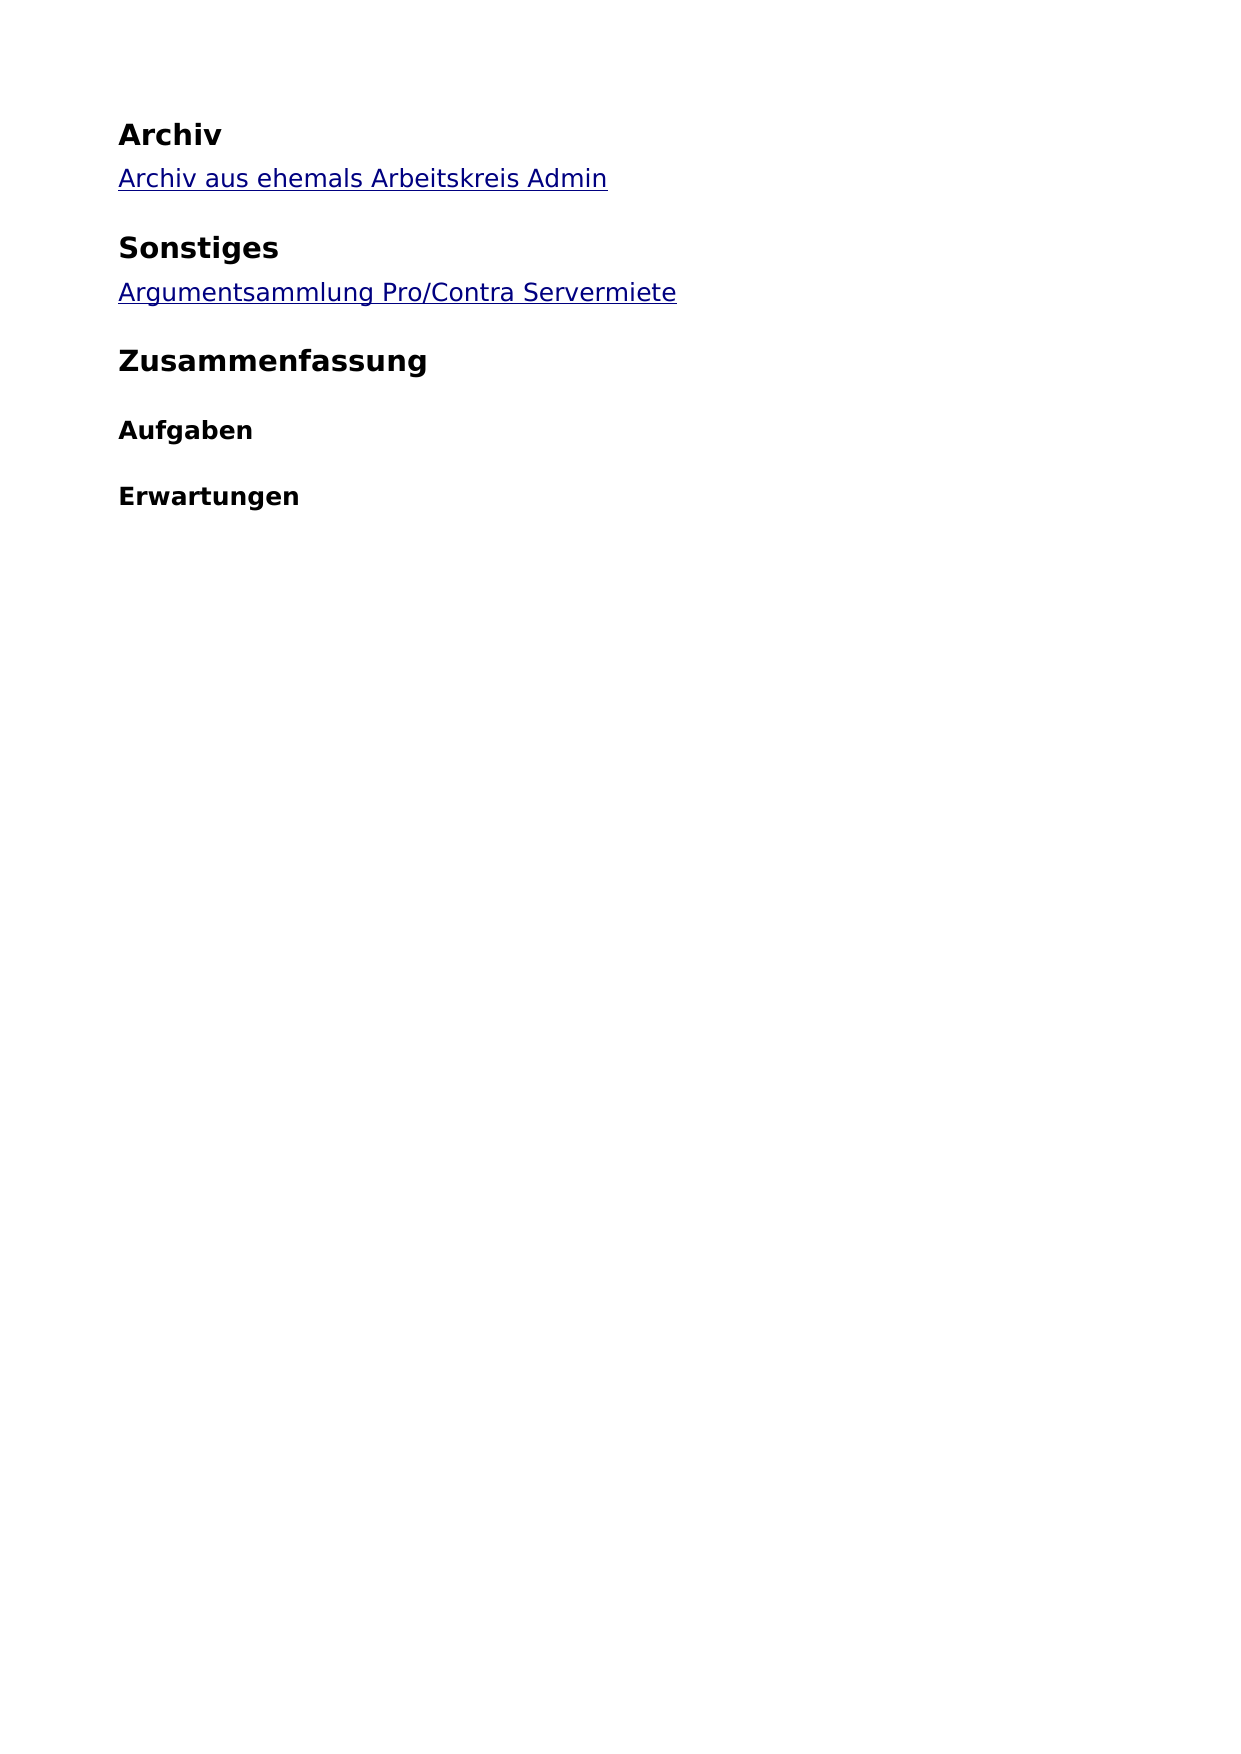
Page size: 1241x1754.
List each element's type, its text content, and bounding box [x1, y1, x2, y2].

subtitle Sonstiges [118, 231, 1122, 265]
subtitle Archiv [118, 118, 1122, 152]
subtitle Aufgaben [118, 416, 1122, 445]
text Archiv aus ehemals Arbeitskreis Admin [118, 164, 1122, 194]
subtitle Zusammenfassung [118, 344, 1122, 378]
text Argumentsammlung Pro/Contra Servermiete [118, 278, 1122, 307]
subtitle Erwartungen [118, 482, 1122, 512]
